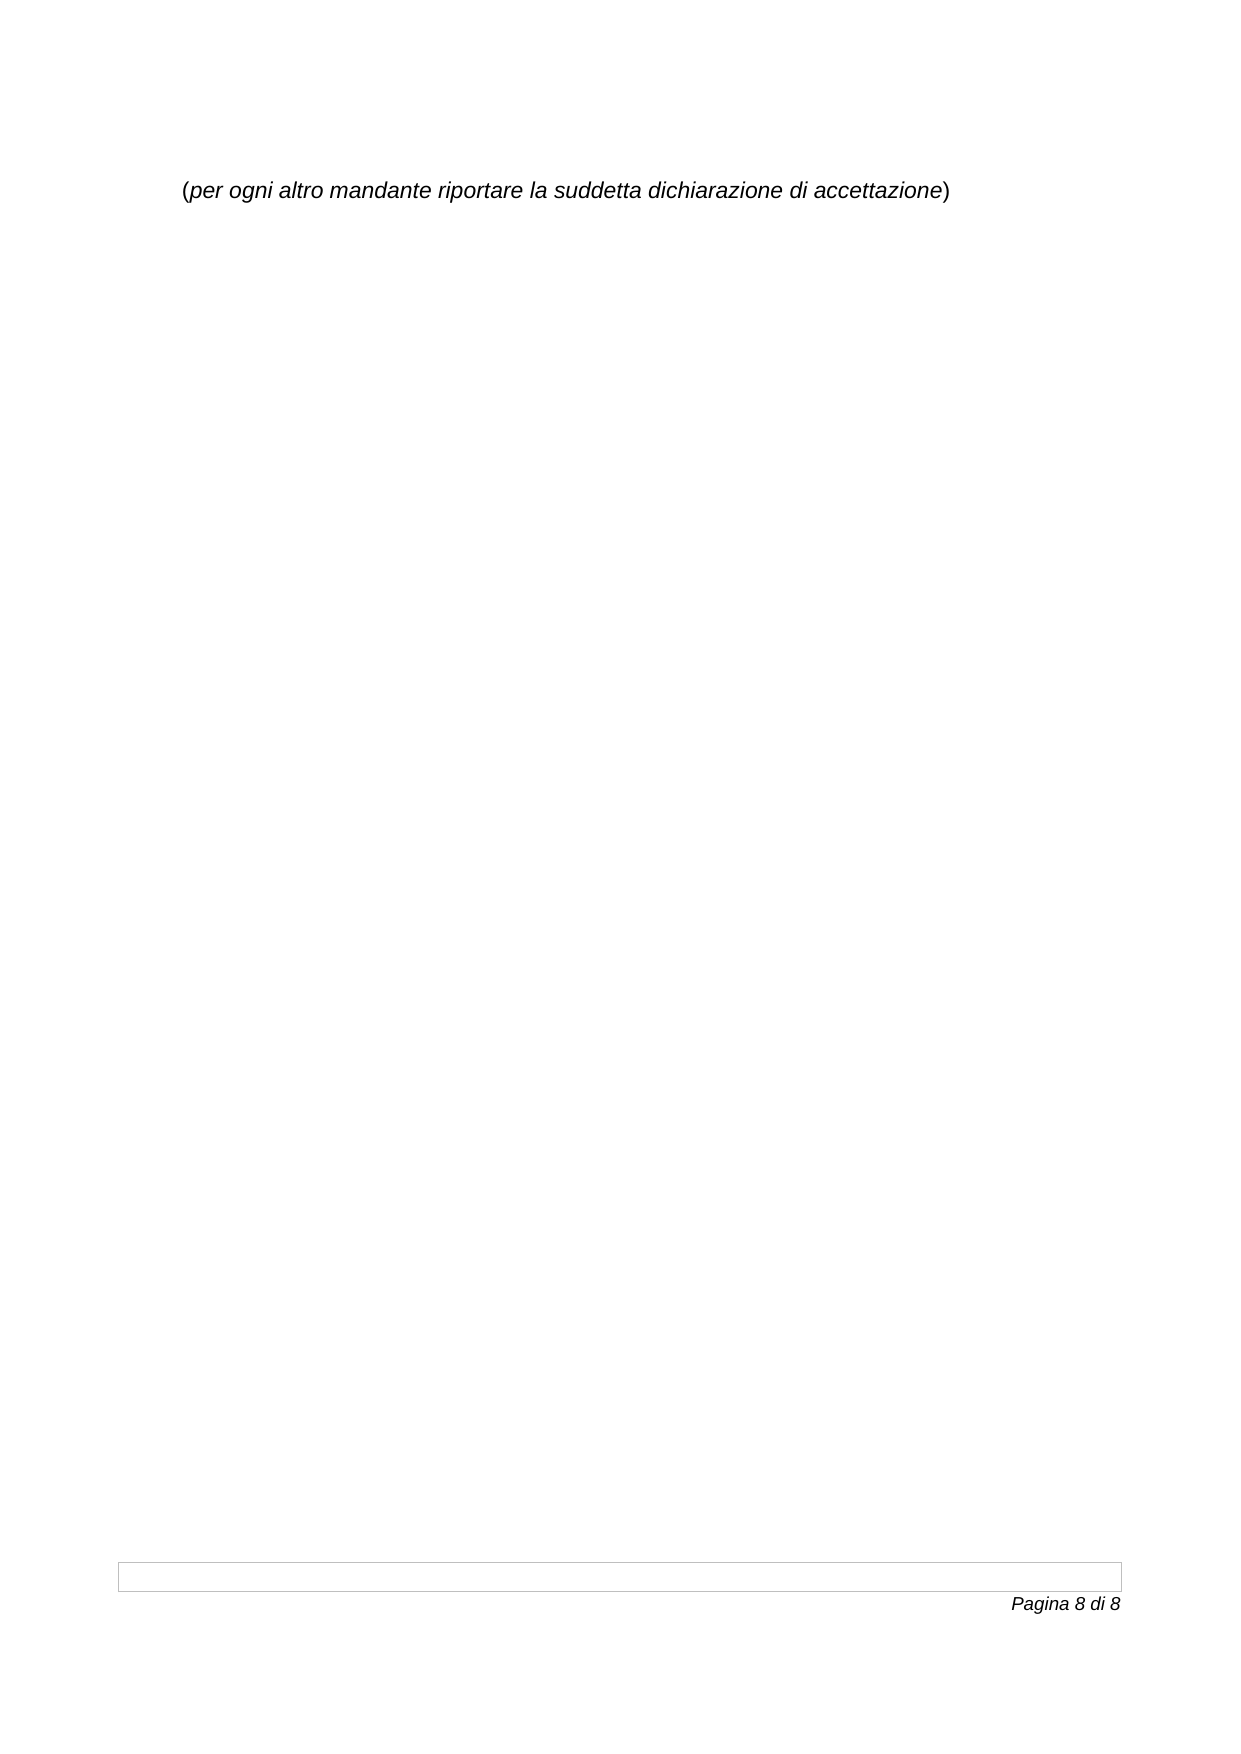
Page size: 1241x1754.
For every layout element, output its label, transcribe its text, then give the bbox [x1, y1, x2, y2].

text (per ogni altro mandante riportare la suddetta dichiarazione di accettazione) [118, 177, 1122, 203]
